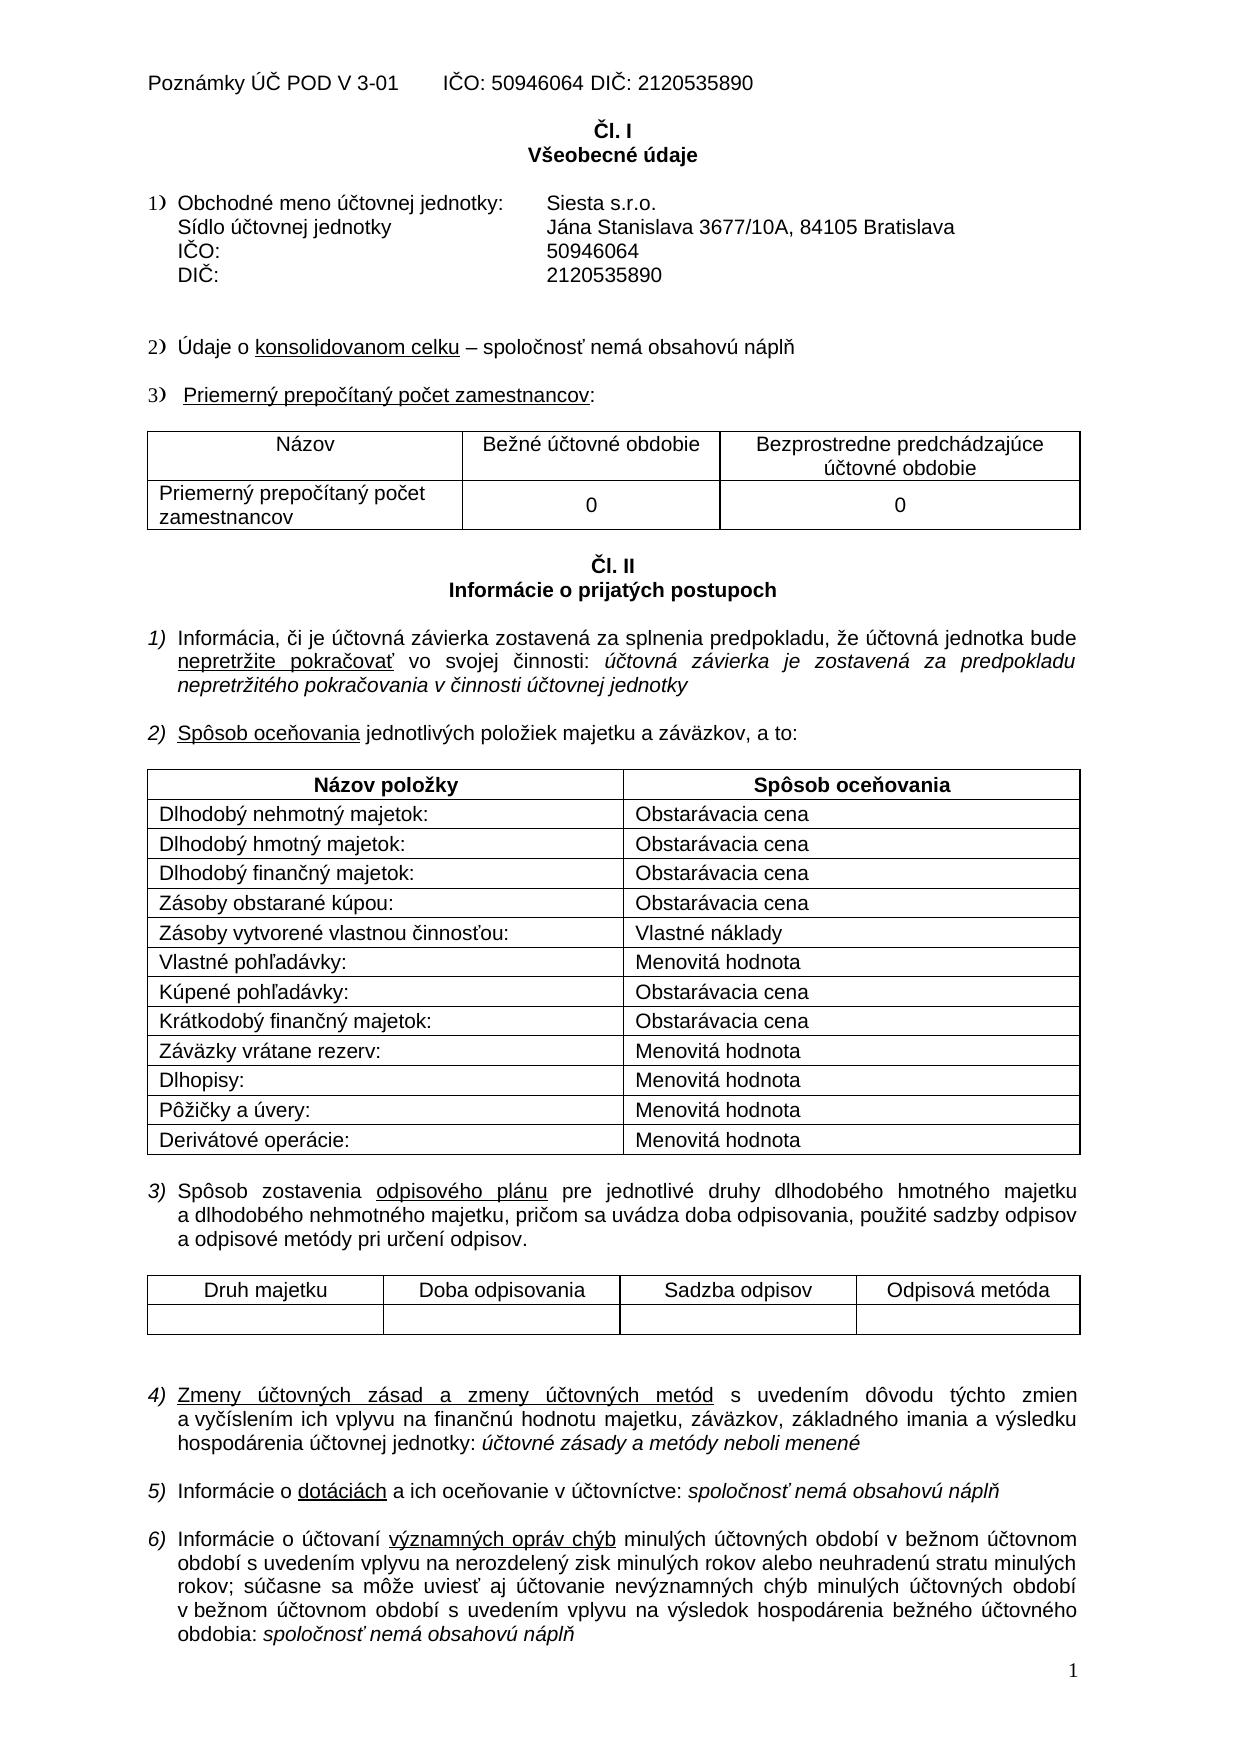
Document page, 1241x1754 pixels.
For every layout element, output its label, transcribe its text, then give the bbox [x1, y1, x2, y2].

table_cell Dlhodobý nehmotný majetok: [148, 800, 623, 828]
table_cell Zásoby obstarané kúpou: [148, 889, 623, 917]
table_cell Dlhodobý finančný majetok: [148, 859, 623, 887]
table_cell Priemerný prepočítaný počet zamestnancov [148, 481, 462, 528]
text IČO: 50946064 [177, 239, 1078, 263]
table_cell [148, 1305, 383, 1334]
table_cell Menovitá hodnota [624, 948, 1079, 976]
list Zmeny účtovných zásad a zmeny účtovných metód s uvedením dôvodu týchto zmien a vyčíslením ich vplyvu na finančnú hodnotu majetku, záväzkov, základného imania a výsledku hospodárenia účtovnej jednotky: účtovné zásady a metódy neboli menené [148, 1383, 1078, 1454]
table_cell Vlastné pohľadávky: [148, 948, 623, 976]
table_header Názov položky [148, 770, 623, 799]
text Čl. II [148, 553, 1078, 577]
table_cell 0 [463, 481, 719, 528]
table_cell Dlhopisy: [148, 1066, 623, 1094]
table_cell Dlhodobý hmotný majetok: [148, 829, 623, 858]
text DIČ: 2120535890 [177, 263, 1078, 287]
table_cell Kúpené pohľadávky: [148, 977, 623, 1006]
list Obchodné meno účtovnej jednotky: Siesta s.r.o. [148, 191, 1078, 215]
text Všeobecné údaje [148, 143, 1078, 167]
table_cell Obstarávacia cena [624, 829, 1079, 858]
table_cell Obstarávacia cena [624, 1007, 1079, 1035]
list Spôsob zostavenia odpisového plánu pre jednotlivé druhy dlhodobého hmotného majetku a dlhodobého nehmotného majetku, pričom sa uvádza doba odpisovania, použité sadzby odpisov a odpisové metódy pri určení odpisov. [148, 1179, 1078, 1251]
table_cell Derivátové operácie: [148, 1125, 623, 1154]
list Informácie o dotáciách a ich oceňovanie v účtovníctve: spoločnosť nemá obsahovú náplň [148, 1478, 1078, 1502]
table_header Druh majetku [148, 1276, 383, 1304]
text Informácie o prijatých postupoch [148, 577, 1078, 601]
table_cell Pôžičky a úvery: [148, 1096, 623, 1124]
table_cell Menovitá hodnota [624, 1096, 1079, 1124]
table_cell Obstarávacia cena [624, 889, 1079, 917]
table_header Odpisová metóda [857, 1276, 1079, 1304]
table_cell Obstarávacia cena [624, 977, 1079, 1006]
table_cell [857, 1305, 1079, 1334]
table_header Doba odpisovania [384, 1276, 619, 1304]
table_header Bezprostredne predchádzajúce účtovné obdobie [721, 432, 1079, 479]
list Spôsob oceňovania jednotlivých položiek majetku a záväzkov, a to: [148, 721, 1078, 745]
table_cell Záväzky vrátane rezerv: [148, 1036, 623, 1065]
list Informácia, či je účtovná závierka zostavená za splnenia predpokladu, že účtovná jednotka bude nepretržite pokračovať vo svojej činnosti: účtovná závierka je zostavená za predpokladu nepretržitého pokračovania v činnosti účtovnej jednotky [148, 625, 1078, 697]
table_cell Menovitá hodnota [624, 1125, 1079, 1154]
table_cell Krátkodobý finančný majetok: [148, 1007, 623, 1035]
text Sídlo účtovnej jednotky Jána Stanislava 3677/10A, 84105 Bratislava [177, 215, 1078, 239]
table_cell [384, 1305, 619, 1334]
list Údaje o konsolidovanom celku – spoločnosť nemá obsahovú náplň [148, 334, 1078, 359]
table_header Spôsob oceňovania [624, 770, 1079, 799]
table_cell Obstarávacia cena [624, 859, 1079, 887]
text Čl. I [148, 119, 1078, 143]
table_header Názov [148, 432, 462, 479]
table_cell Menovitá hodnota [624, 1036, 1079, 1065]
table_cell Vlastné náklady [624, 918, 1079, 947]
table_cell [621, 1305, 856, 1334]
table_cell 0 [721, 481, 1079, 528]
table_header Sadzba odpisov [621, 1276, 856, 1304]
table_cell Obstarávacia cena [624, 800, 1079, 828]
table_cell Zásoby vytvorené vlastnou činnosťou: [148, 918, 623, 947]
list Informácie o účtovaní významných opráv chýb minulých účtovných období v bežnom účtovnom období s uvedením vplyvu na nerozdelený zisk minulých rokov alebo neuhradenú stratu minulých rokov; súčasne sa môže uviesť aj účtovanie nevýznamných chýb minulých účtovných období v bežnom účtovnom období s uvedením vplyvu na výsledok hospodárenia bežného účtovného obdobia: spoločnosť nemá obsahovú náplň [148, 1526, 1078, 1646]
list Priemerný prepočítaný počet zamestnancov: [148, 383, 1078, 407]
table_cell Menovitá hodnota [624, 1066, 1079, 1094]
table_header Bežné účtovné obdobie [463, 432, 719, 479]
